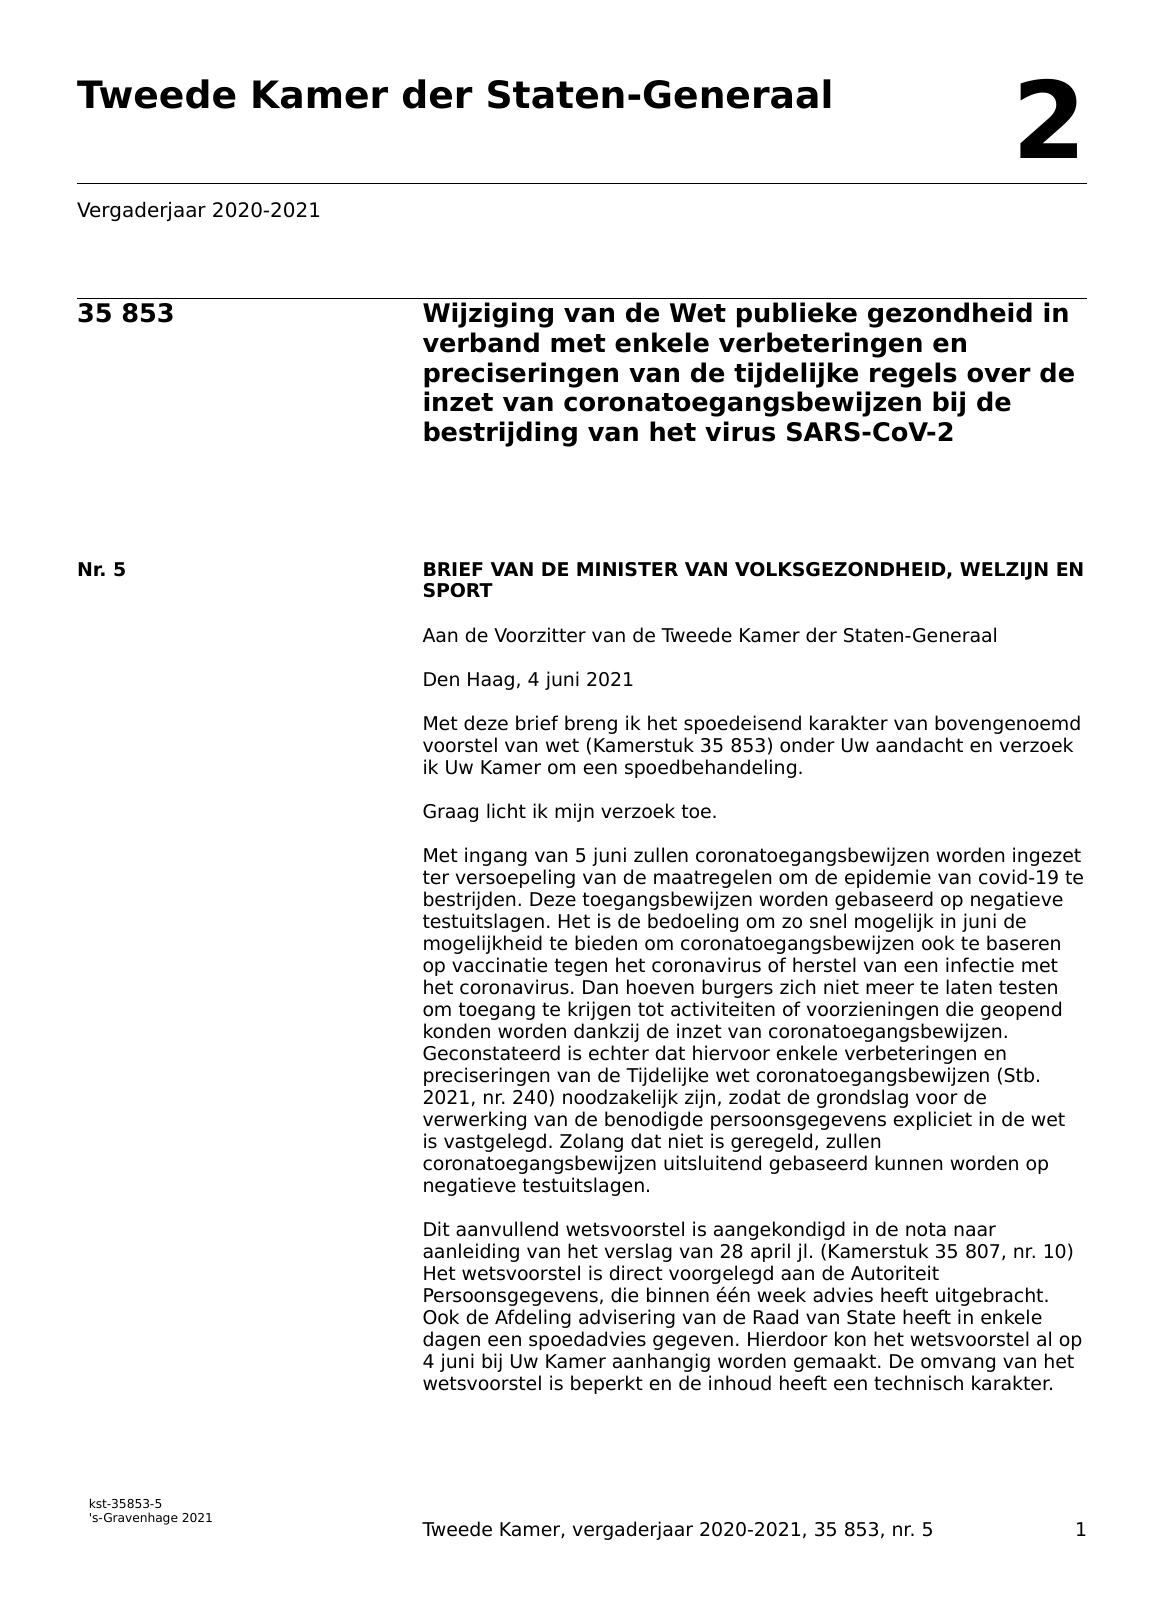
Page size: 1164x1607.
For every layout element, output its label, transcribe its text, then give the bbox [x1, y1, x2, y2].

text kst-35853-5 [88, 1497, 323, 1511]
table_header Tweede Kamer der Staten-Generaal [77, 59, 886, 183]
text Dit aanvullend wetsvoorstel is aangekondigd in de nota naar aanleiding van het verslag van 28 april jl. (Kamerstuk 35 807, nr. 10) Het wetsvoorstel is direct voorgelegd aan de Autoriteit Persoonsgegevens, die binnen één week advies heeft uitgebracht. Ook de Afdeling advisering van de Raad van State heeft in enkele dagen een spoedadvies gegeven. Hierdoor kon het wetsvoorstel al op 4 juni bij Uw Kamer aanhangig worden gemaakt. De omvang van het wetsvoorstel is beperkt en de inhoud heeft een technisch karakter. [422, 1219, 1087, 1395]
subtitle Nr. 5 BRIEF VAN DE MINISTER VAN VOLKSGEZONDHEID, WELZIJN EN SPORT [77, 558, 1087, 602]
text 's-Gravenhage 2021 [88, 1511, 323, 1525]
text Met deze brief breng ik het spoedeisend karakter van bovengenoemd voorstel van wet (Kamerstuk 35 853) onder Uw aandacht en verzoek ik Uw Kamer om een spoedbehandeling. [422, 713, 1087, 779]
text Met ingang van 5 juni zullen coronatoegangsbewijzen worden ingezet ter versoepeling van de maatregelen om de epidemie van covid-19 te bestrijden. Deze toegangsbewijzen worden gebaseerd op negatieve testuitslagen. Het is de bedoeling om zo snel mogelijk in juni de mogelijkheid te bieden om coronatoegangsbewijzen ook te baseren op vaccinatie tegen het coronavirus of herstel van een infectie met het coronavirus. Dan hoeven burgers zich niet meer te laten testen om toegang te krijgen tot activiteiten of voorzieningen die geopend konden worden dankzij de inzet van coronatoegangsbewijzen. Geconstateerd is echter dat hiervoor enkele verbeteringen en preciseringen van de Tijdelijke wet coronatoegangsbewijzen (Stb. 2021, nr. 240) noodzakelijk zijn, zodat de grondslag voor de verwerking van de benodigde persoonsgegevens expliciet in de wet is vastgelegd. Zolang dat niet is geregeld, zullen coronatoegangsbewijzen uitsluitend gebaseerd kunnen worden op negatieve testuitslagen. [422, 845, 1087, 1197]
table_cell Vergaderjaar 2020-2021 [77, 184, 1087, 298]
subtitle 35 853 Wijziging van de Wet publieke gezondheid in verband met enkele verbeteringen en preciseringen van de tijdelijke regels over de inzet van coronatoegangsbewijzen bij de bestrijding van het virus SARS-CoV-2 [77, 299, 1087, 447]
table_header 2 [886, 59, 1087, 183]
text Aan de Voorzitter van de Tweede Kamer der Staten-Generaal [422, 624, 1087, 647]
text Graag licht ik mijn verzoek toe. [422, 801, 1087, 823]
text Den Haag, 4 juni 2021 [422, 669, 1087, 691]
